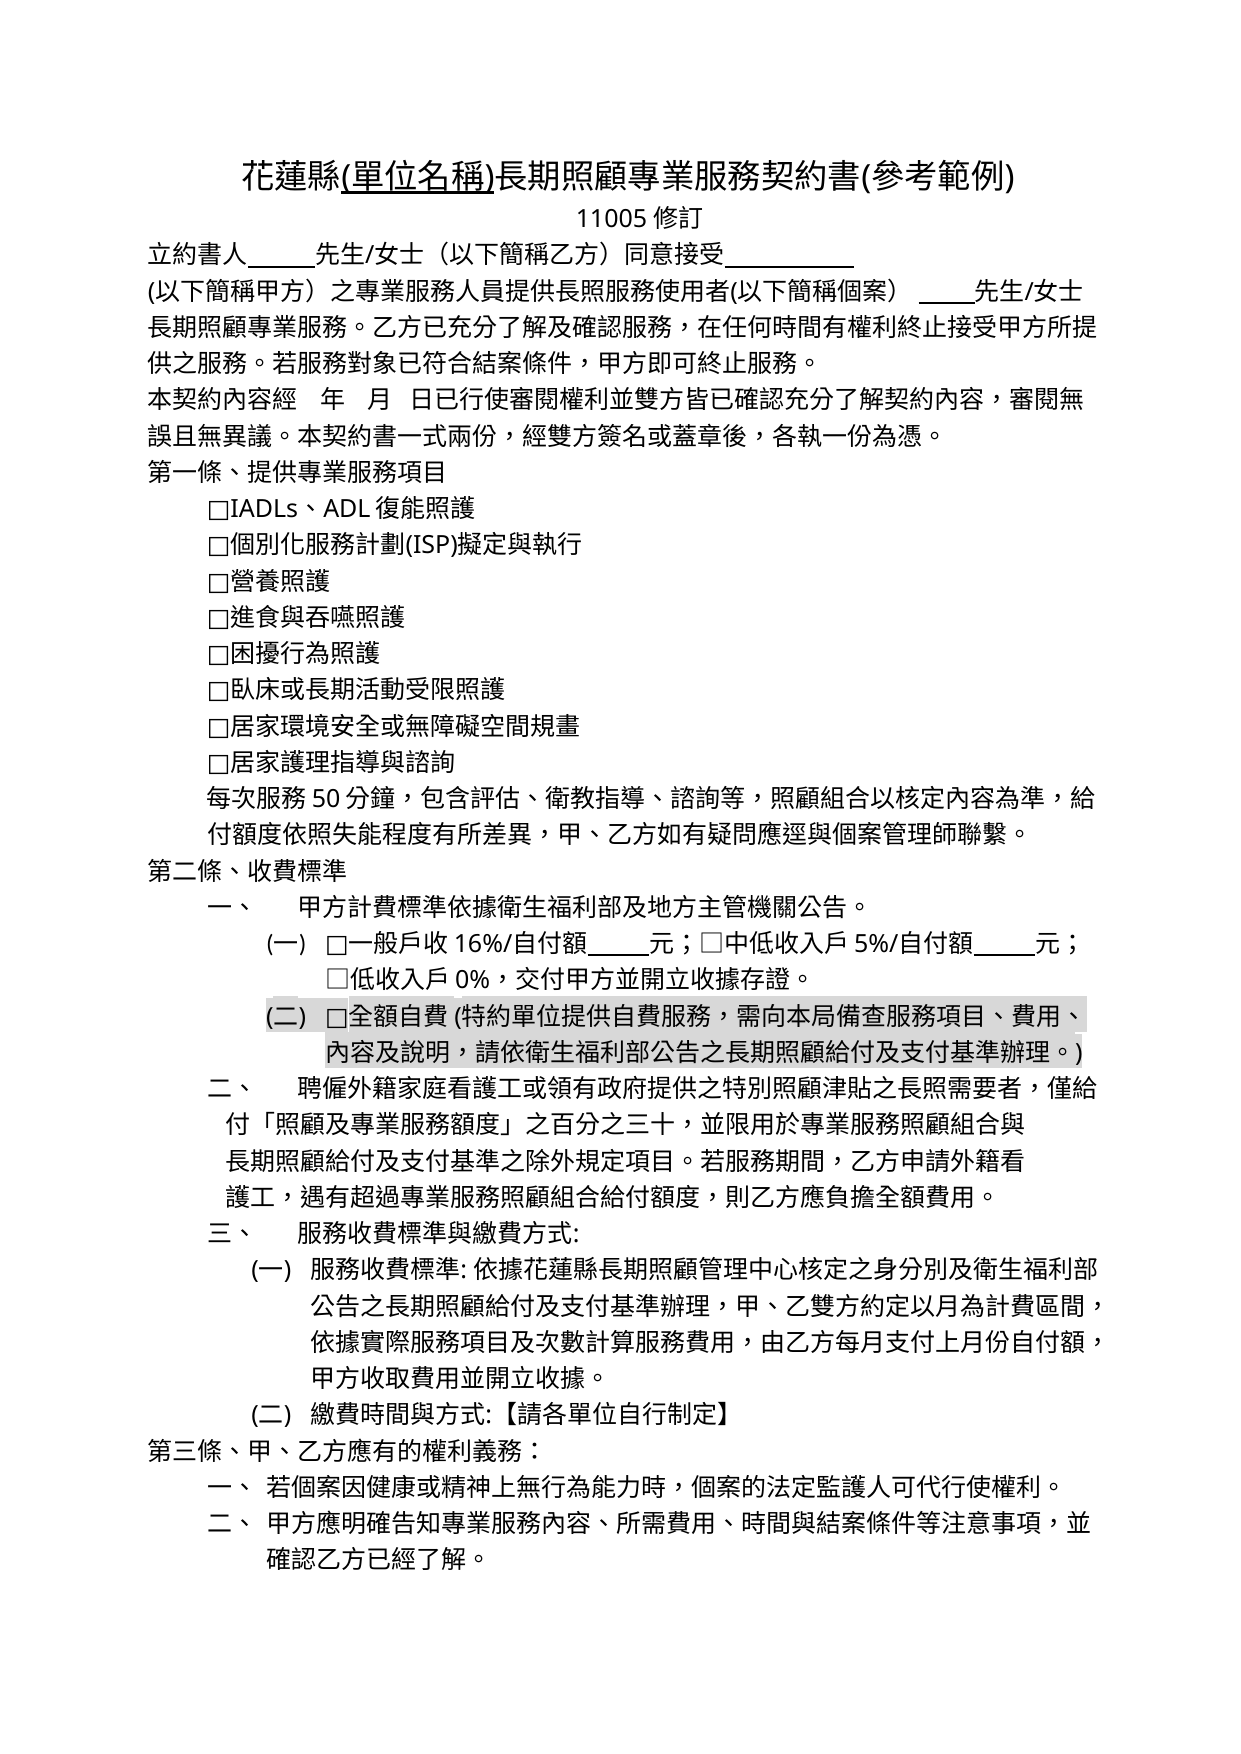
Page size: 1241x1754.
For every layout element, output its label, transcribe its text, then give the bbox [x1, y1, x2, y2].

text 本契約內容經 年 月 日已行使審閱權利並雙方皆已確認充分了解契約內容，審閱無誤且無異議。本契約書一式兩份，經雙方簽名或蓋章後，各執一份為憑。 [148, 380, 1107, 452]
text 每次服務50分鐘，包含評估、衛教指導、諮詢等，照顧組合以核定內容為準，給付額度依照失能程度有所差異，甲、乙方如有疑問應逕與個案管理師聯繫。 [207, 778, 1107, 851]
list 長期照顧給付及支付基準之除外規定項目。若服務期間，乙方申請外籍看 [148, 1141, 1107, 1177]
list 若個案因健康或精神上無行為能力時，個案的法定監護人可代行使權利。 [207, 1467, 1107, 1503]
list 付「照顧及專業服務額度」之百分之三十，並限用於專業服務照顧組合與 [148, 1105, 1107, 1141]
list 甲方計費標準依據衛生福利部及地方主管機關公告。 [207, 887, 1107, 923]
text □臥床或長期活動受限照護 [148, 670, 1107, 706]
list 甲方應明確告知專業服務內容、所需費用、時間與結案條件等注意事項，並確認乙方已經了解。 [207, 1503, 1107, 1576]
text (以下簡稱甲方）之專業服務人員提供長照服務使用者(以下簡稱個案） 先生/女士長期照顧專業服務。乙方已充分了解及確認服務，在任何時間有權利終止接受甲方所提供之服務。若服務對象已符合結案條件，甲方即可終止服務。 [148, 271, 1107, 380]
text □居家護理指導與諮詢 [148, 742, 1107, 778]
text 11005修訂 [148, 198, 1107, 235]
list □全額自費 (特約單位提供自費服務，需向本局備查服務項目、費用、內容及說明，請依衛生福利部公告之長期照顧給付及支付基準辦理。) [266, 996, 1107, 1068]
text □個別化服務計劃(ISP)擬定與執行 [148, 525, 1107, 561]
text 第一條、提供專業服務項目 [148, 452, 1107, 488]
text 第二條、收費標準 [148, 851, 1107, 887]
list 護工，遇有超過專業服務照顧組合給付額度，則乙方應負擔全額費用。 [148, 1177, 1107, 1213]
text 第三條、甲、乙方應有的權利義務： [148, 1431, 1107, 1467]
text □居家環境安全或無障礙空間規畫 [148, 706, 1107, 742]
text □困擾行為照護 [148, 633, 1107, 670]
list 聘僱外籍家庭看護工或領有政府提供之特別照顧津貼之長照需要者，僅給 [207, 1068, 1107, 1105]
list □一般戶收16%/自付額 元；□中低收入戶5%/自付額 元；□低收入戶0%，交付甲方並開立收據存證。 [266, 923, 1107, 996]
list 繳費時間與方式:【請各單位自行制定】 [251, 1395, 1107, 1431]
text □進食與吞嚥照護 [148, 597, 1107, 633]
list 服務收費標準與繳費方式: [207, 1213, 1107, 1250]
list 服務收費標準: 依據花蓮縣長期照顧管理中心核定之身分別及衛生福利部公告之長期照顧給付及支付基準辦理，甲、乙雙方約定以月為計費區間，依據實際服務項目及次數計算服務費用，由乙方每月支付上月份自付額，甲方收取費用並開立收據。 [251, 1250, 1107, 1395]
text □營養照護 [148, 561, 1107, 597]
text 花蓮縣(單位名稱)長期照顧專業服務契約書(參考範例) [148, 150, 1107, 198]
text 立約書人 先生/女士（以下簡稱乙方）同意接受 [148, 235, 1107, 271]
text □IADLs、ADL復能照護 [148, 488, 1107, 525]
